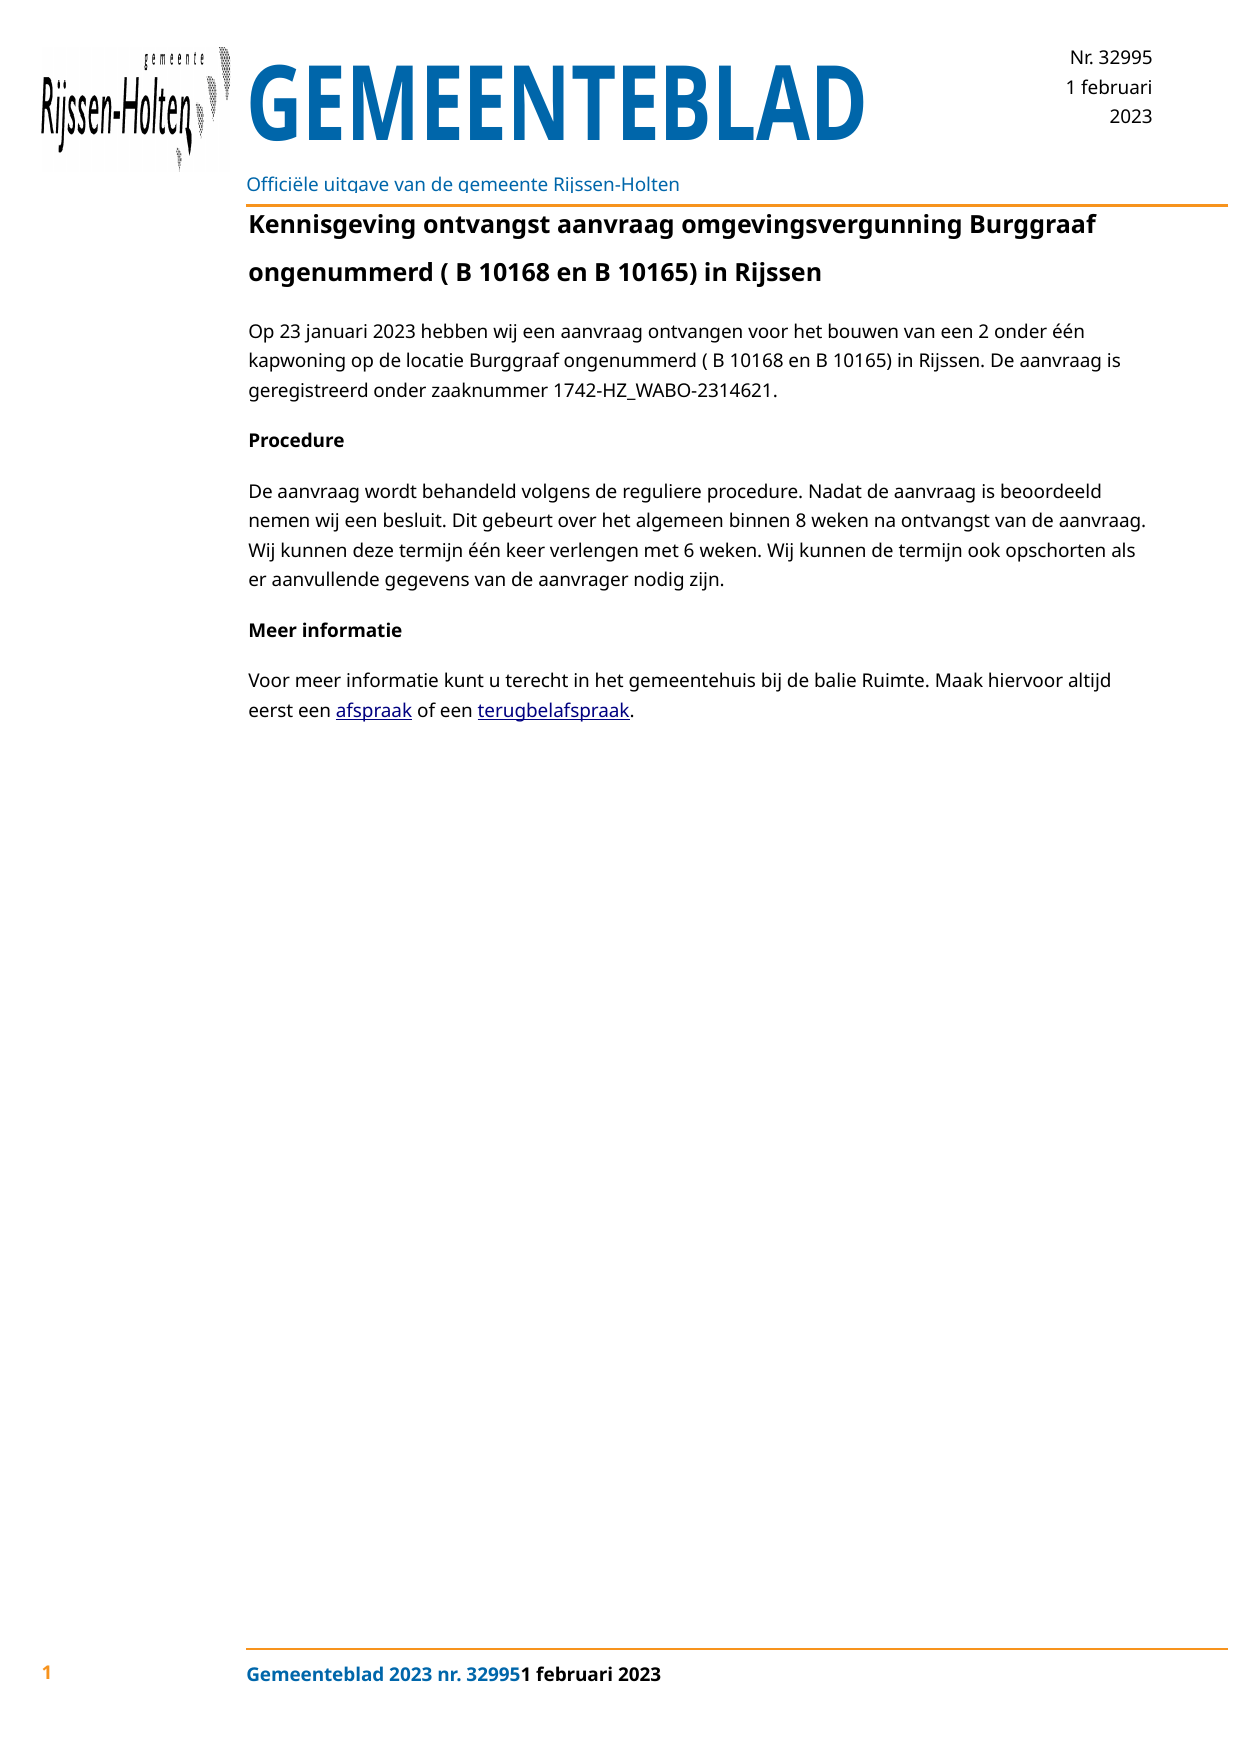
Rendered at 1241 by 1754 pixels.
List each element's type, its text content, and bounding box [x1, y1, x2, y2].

text De aanvraag wordt behandeld volgens de reguliere procedure. Nadat de aanvraag is beoordeeld nemen wij een besluit. Dit gebeurt over het algemeen binnen 8 weken na ontvangst van de aanvraag. Wij kunnen deze termijn één keer verlengen met 6 weken. Wij kunnen de termijn ook opschorten als er aanvullende gegevens van de aanvrager nodig zijn. [248, 478, 1152, 592]
text Kennisgeving ontvangst aanvraag omgevingsvergunning Burggraaf ongenummerd ( B 10168 en B 10165) in Rijssen [248, 207, 1152, 288]
picture [41, 47, 231, 172]
text Voor meer informatie kunt u terecht in het gemeentehuis bij de balie Ruimte. Maak hiervoor altijd eerst een afspraak of een terugbelafspraak. [248, 667, 1152, 723]
text Meer informatie [248, 617, 1152, 643]
text Procedure [248, 427, 1152, 453]
text Op 23 januari 2023 hebben wij een aanvraag ontvangen voor het bouwen van een 2 onder één kapwoning op de locatie Burggraaf ongenummerd ( B 10168 en B 10165) in Rijssen. De aanvraag is geregistreerd onder zaaknummer 1742-HZ_WABO-2314621. [248, 318, 1152, 403]
